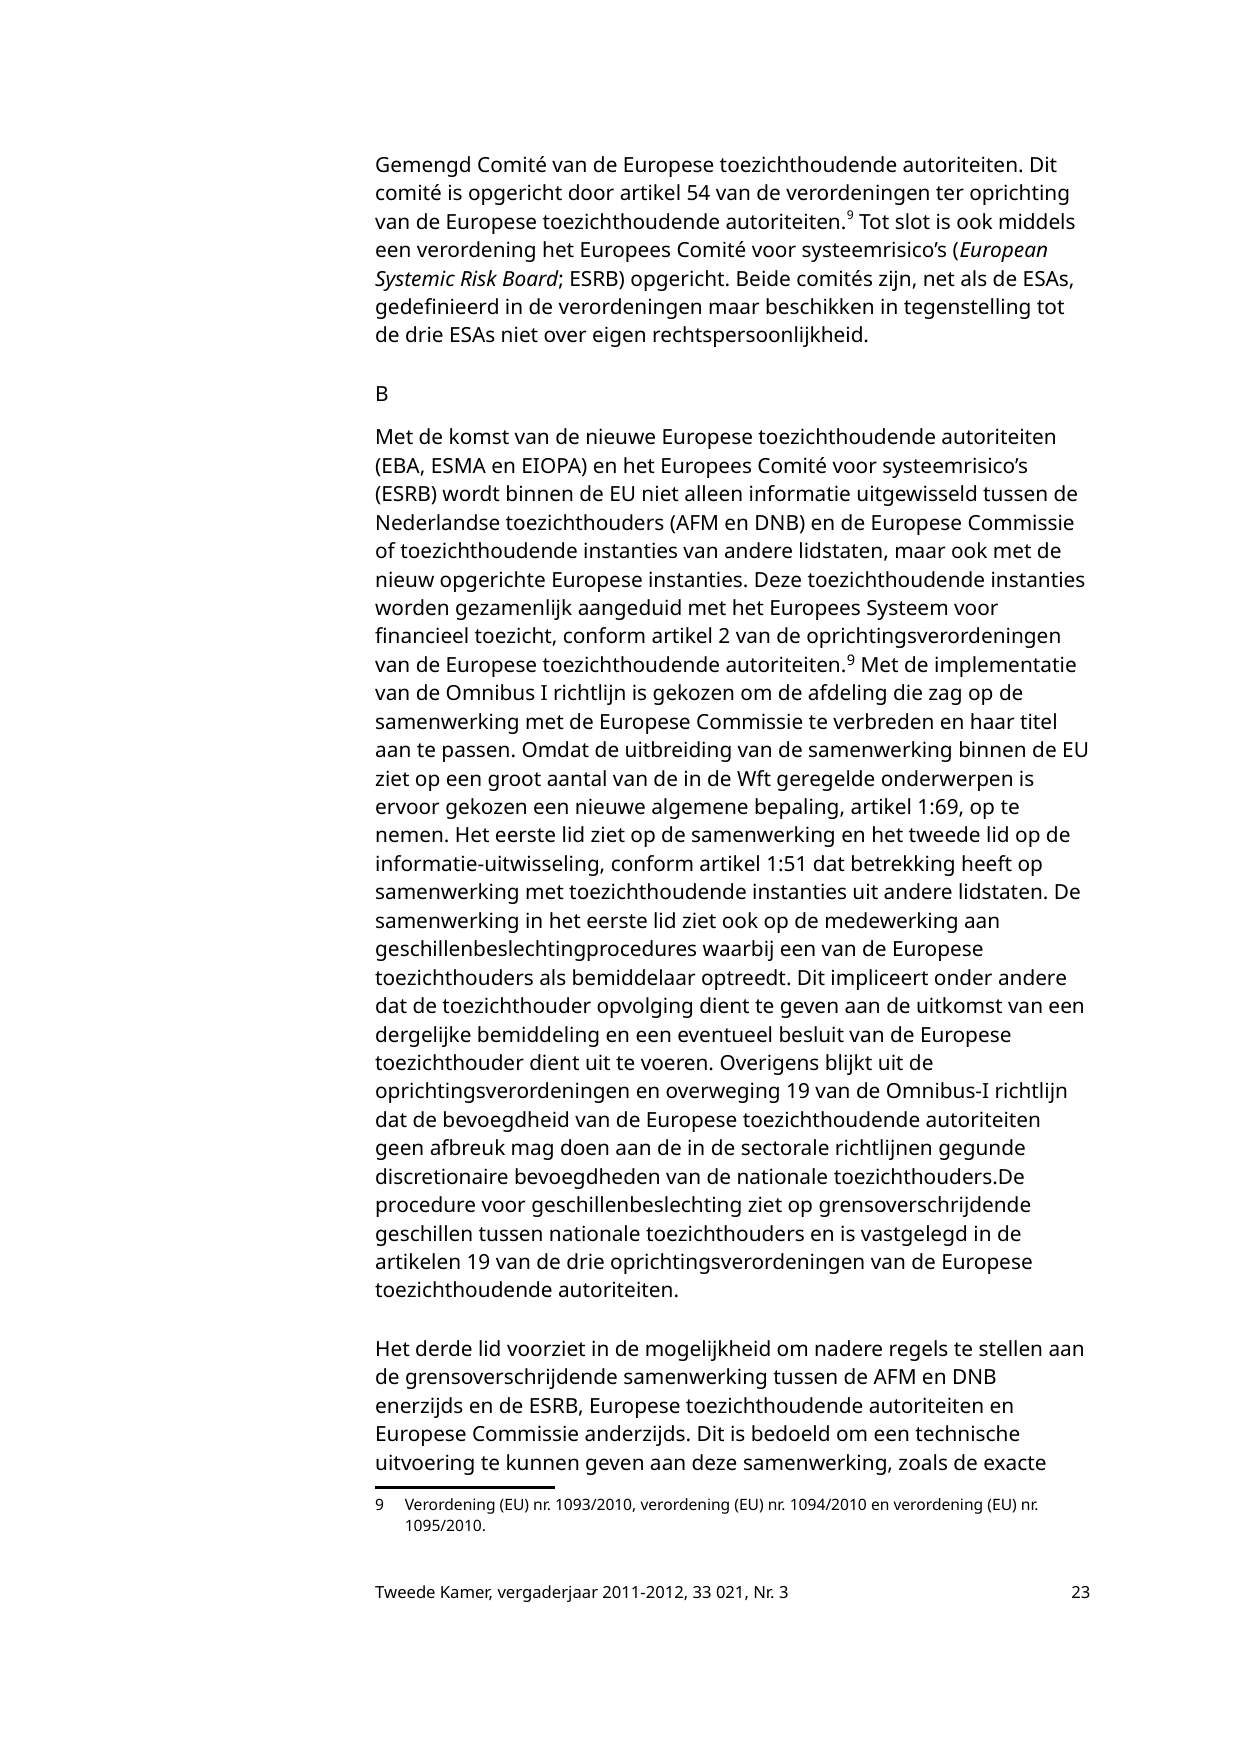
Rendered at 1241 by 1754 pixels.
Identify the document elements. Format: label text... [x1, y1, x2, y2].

text B [375, 580, 1090, 608]
text Verordening (EU) nr. 1093/2010, verordening (EU) nr. 1094/2010 en verordening (EU) nr. 1095/2010. [375, 1479, 1090, 1536]
text Met de komst van de nieuwe Europese toezichthoudende autoriteiten (EBA, ESMA en EIOPA) en het Europees Comité voor systeemrisico’s (ESRB) wordt binnen de EU niet alleen informatie uitgewisseld tussen de Nederlandse toezichthouders (AFM en DNB) en de Europese Commissie of toezichthoudende instanties van andere lidstaten, maar ook met de nieuw opgerichte Europese instanties. Deze toezichthoudende instanties worden gezamenlijk aangeduid met het Europees Systeem voor financieel toezicht, conform artikel 2 van de oprichtingsverordeningen van de Europese toezichthoudende autoriteiten.9 Met de implementatie van de Omnibus I richtlijn is gekozen om de afdeling die zag op de samenwerking met de Europese Commissie te verbreden en haar titel aan te passen. Omdat de uitbreiding van de samenwerking binnen de EU ziet op een groot aantal van de in de Wft geregelde onderwerpen is ervoor gekozen een nieuwe algemene bepaling, artikel 1:69, op te nemen. Het eerste lid ziet op de samenwerking en het tweede lid op de informatie-uitwisseling, conform artikel 1:51 dat betrekking heeft op samenwerking met toezichthoudende instanties uit andere lidstaten. De samenwerking in het eerste lid ziet ook op de medewerking aan geschillenbeslechtingprocedures waarbij een van de Europese toezichthouders als bemiddelaar optreedt. Dit impliceert onder andere dat de toezichthouder opvolging dient te geven aan de uitkomst van een dergelijke bemiddeling en een eventueel besluit van de Europese toezichthouder dient uit te voeren. Overigens blijkt uit de oprichtingsverordeningen en overweging 19 van de Omnibus-I richtlijn dat de bevoegdheid van de Europese toezichthoudende autoriteiten geen afbreuk mag doen aan de in de sectorale richtlijnen gegunde discretionaire bevoegdheden van de nationale toezichthouders.De procedure voor geschillenbeslechting ziet op grensoverschrijdende geschillen tussen nationale toezichthouders en is vastgelegd in de artikelen 19 van de drie oprichtingsverordeningen van de Europese toezichthoudende autoriteiten. [375, 623, 1090, 1448]
list European Banking Authority (EBA): Europese Bankenautoriteit. [375, 264, 1090, 292]
list European Securities and Markets Authority (ESMA): Europese Autoriteit voor effecten en markten; [375, 150, 1090, 207]
text Deze Europese toezichthoudende autoriteiten nemen deel aan het Gemengd Comité van de Europese toezichthoudende autoriteiten. Dit comité is opgericht door artikel 54 van de verordeningen ter oprichting van de Europese toezichthoudende autoriteiten. Tot slot is ook middels een verordening het Europees Comité voor systeemrisico’s (European Systemic Risk Board; ESRB) opgericht. Beide comités zijn, net als de ESAs, gedefinieerd in de verordeningen maar beschikken in tegenstelling tot de drie ESAs niet over eigen rechtspersoonlijkheid. [375, 322, 1090, 550]
list European Insurance and Occupational Pensions Authority (EIOPA): Europese Autoriteit voor verzekeringen en bedrijfspensioenen; [375, 207, 1090, 264]
